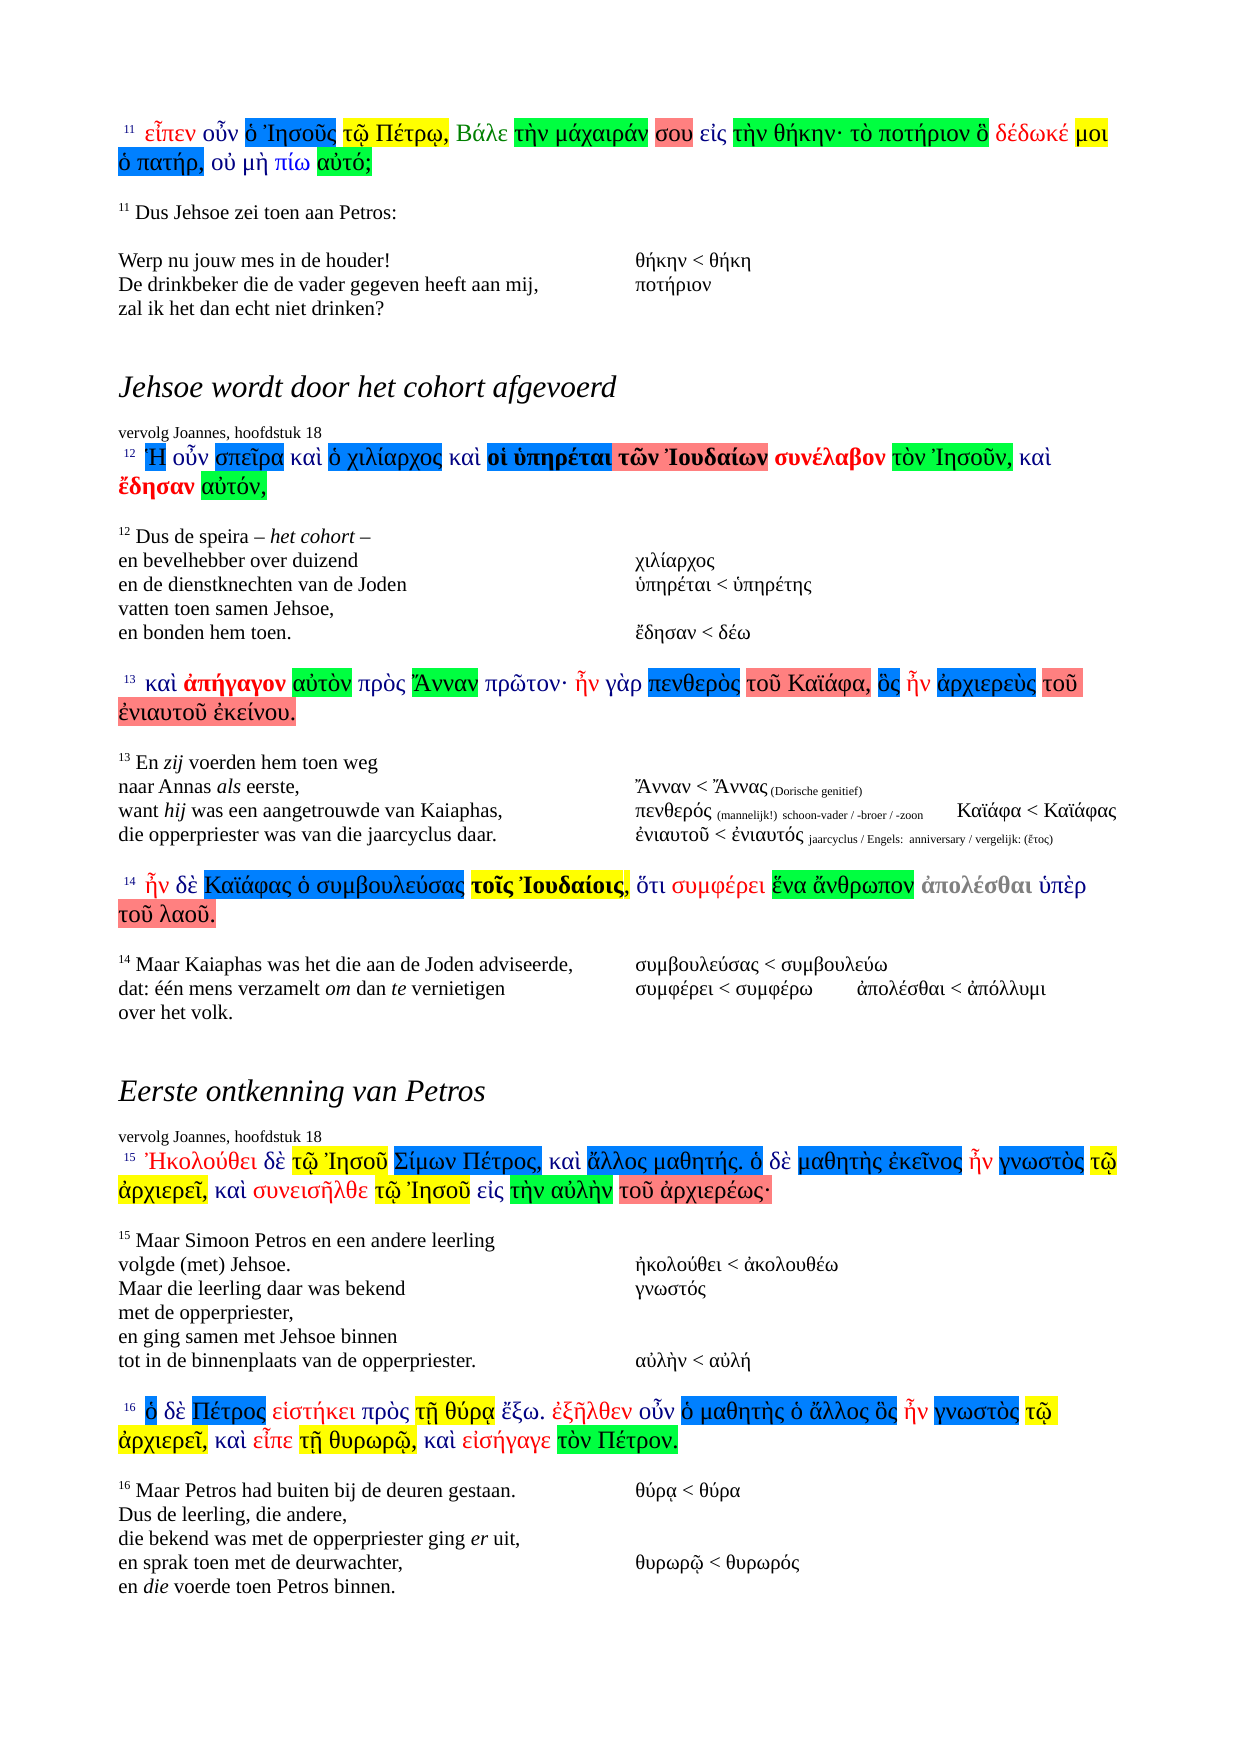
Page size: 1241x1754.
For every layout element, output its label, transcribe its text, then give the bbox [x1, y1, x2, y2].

text tot in de binnenplaats van de opperpriester. αὐλὴν < αὐλή [118, 1348, 1122, 1372]
text en bevelhebber over duizend χιλίαρχος [118, 548, 1122, 572]
text vatten toen samen Jehsoe, [118, 596, 1122, 620]
text dat: één mens verzamelt om dan te vernietigen συμφέρει < συμφέρω ἀπολέσθαι < ἀπόλλυμι [118, 976, 1122, 1000]
text 15 Ἠκολούθει δὲ τῷ Ἰησοῦ Σίμων Πέτρος, καὶ ἄλλος μαθητής. ὁ δὲ μαθητὴς ἐκεῖνος ἦν γνωστὸς τῷ ἀρχιερεῖ, καὶ συνεισῆλθε τῷ Ἰησοῦ εἰς τὴν αὐλὴν τοῦ ἀρχιερέως· [118, 1146, 1122, 1204]
text 16 ὁ δὲ Πέτρος εἱστήκει πρὸς τῇ θύρᾳ ἔξω. ἐξῆλθεν οὖν ὁ μαθητὴς ὁ ἄλλος ὃς ἦν γνωστὸς τῷ ἀρχιερεῖ, καὶ εἶπε τῇ θυρωρῷ, καὶ εἰσήγαγε τὸν Πέτρον. [118, 1396, 1122, 1454]
text Eerste ontkenning van Petros [118, 1072, 1122, 1108]
text want hij was een aangetrouwde van Kaiaphas, πενθερός (mannelijk!) schoon-vader / -broer / -zoon Καϊάφα < Καϊάφας [118, 798, 1122, 822]
text 13 En zij voerden hem toen weg [118, 750, 1122, 774]
text De drinkbeker die de vader gegeven heeft aan mij, ποτήριον [118, 272, 1122, 296]
text Dus de leerling, die andere, [118, 1502, 1122, 1526]
text en bonden hem toen. ἔδησαν < δέω [118, 620, 1122, 644]
text 11 εἶπεν οὖν ὁ Ἰησοῦς τῷ Πέτρῳ, Βάλε τὴν μάχαιράν σου εἰς τὴν θήκην· τὸ ποτήριον ὃ δέδωκέ μοι ὁ πατήρ, οὐ μὴ πίω αὐτό; [118, 118, 1122, 176]
text en die voerde toen Petros binnen. [118, 1574, 1122, 1598]
text 15 Maar Simoon Petros en een andere leerling [118, 1228, 1122, 1252]
text 13 καὶ ἀπήγαγον αὐτὸν πρὸς Ἄνναν πρῶτον· ἦν γὰρ πενθερὸς τοῦ Καϊάφα, ὃς ἦν ἀρχιερεὺς τοῦ ἐνιαυτοῦ ἐκείνου. [118, 668, 1122, 726]
text 14 Maar Kaiaphas was het die aan de Joden adviseerde, συμβουλεύσας < συμβουλεύω [118, 952, 1122, 976]
text 16 Maar Petros had buiten bij de deuren gestaan. θύρᾳ < θύρα [118, 1478, 1122, 1502]
text Jehsoe wordt door het cohort afgevoerd [118, 368, 1122, 404]
text over het volk. [118, 1000, 1122, 1024]
text 12 Dus de speira – het cohort – [118, 524, 1122, 548]
text en ging samen met Jehsoe binnen [118, 1324, 1122, 1348]
text vervolg Joannes, hoofdstuk 18 [118, 423, 1122, 442]
text zal ik het dan echt niet drinken? [118, 296, 1122, 320]
text 11 Dus Jehsoe zei toen aan Petros: [118, 200, 1122, 224]
text Maar die leerling daar was bekend γνωστός [118, 1276, 1122, 1300]
text en sprak toen met de deurwachter, θυρωρῷ < θυρωρός [118, 1550, 1122, 1574]
text 14 ἦν δὲ Καϊάφας ὁ συμβουλεύσας τοῖς Ἰουδαίοις, ὅτι συμφέρει ἕνα ἄνθρωπον ἀπολέσθαι ὑπὲρ τοῦ λαοῦ. [118, 870, 1122, 928]
text naar Annas als eerste, Ἄνναν < Ἄννας (Dorische genitief) [118, 774, 1122, 798]
text met de opperpriester, [118, 1300, 1122, 1324]
text 12 Ἡ οὖν σπεῖρα καὶ ὁ χιλίαρχος καὶ οἱ ὑπηρέται τῶν Ἰουδαίων συνέλαβον τὸν Ἰησοῦν, καὶ ἔδησαν αὐτόν, [118, 442, 1122, 500]
text volgde (met) Jehsoe. ἠκολούθει < ἀκολουθέω [118, 1252, 1122, 1276]
text die bekend was met de opperpriester ging er uit, [118, 1526, 1122, 1550]
text Werp nu jouw mes in de houder! θήκην < θήκη [118, 248, 1122, 272]
text die opperpriester was van die jaarcyclus daar. ἐνιαυτοῦ < ἐνιαυτός jaarcyclus / Engels: anniversary / vergelijk: (ἔτος) [118, 822, 1122, 846]
text en de dienstknechten van de Joden ὑπηρέται < ὑπηρέτης [118, 572, 1122, 596]
text vervolg Joannes, hoofdstuk 18 [118, 1127, 1122, 1146]
